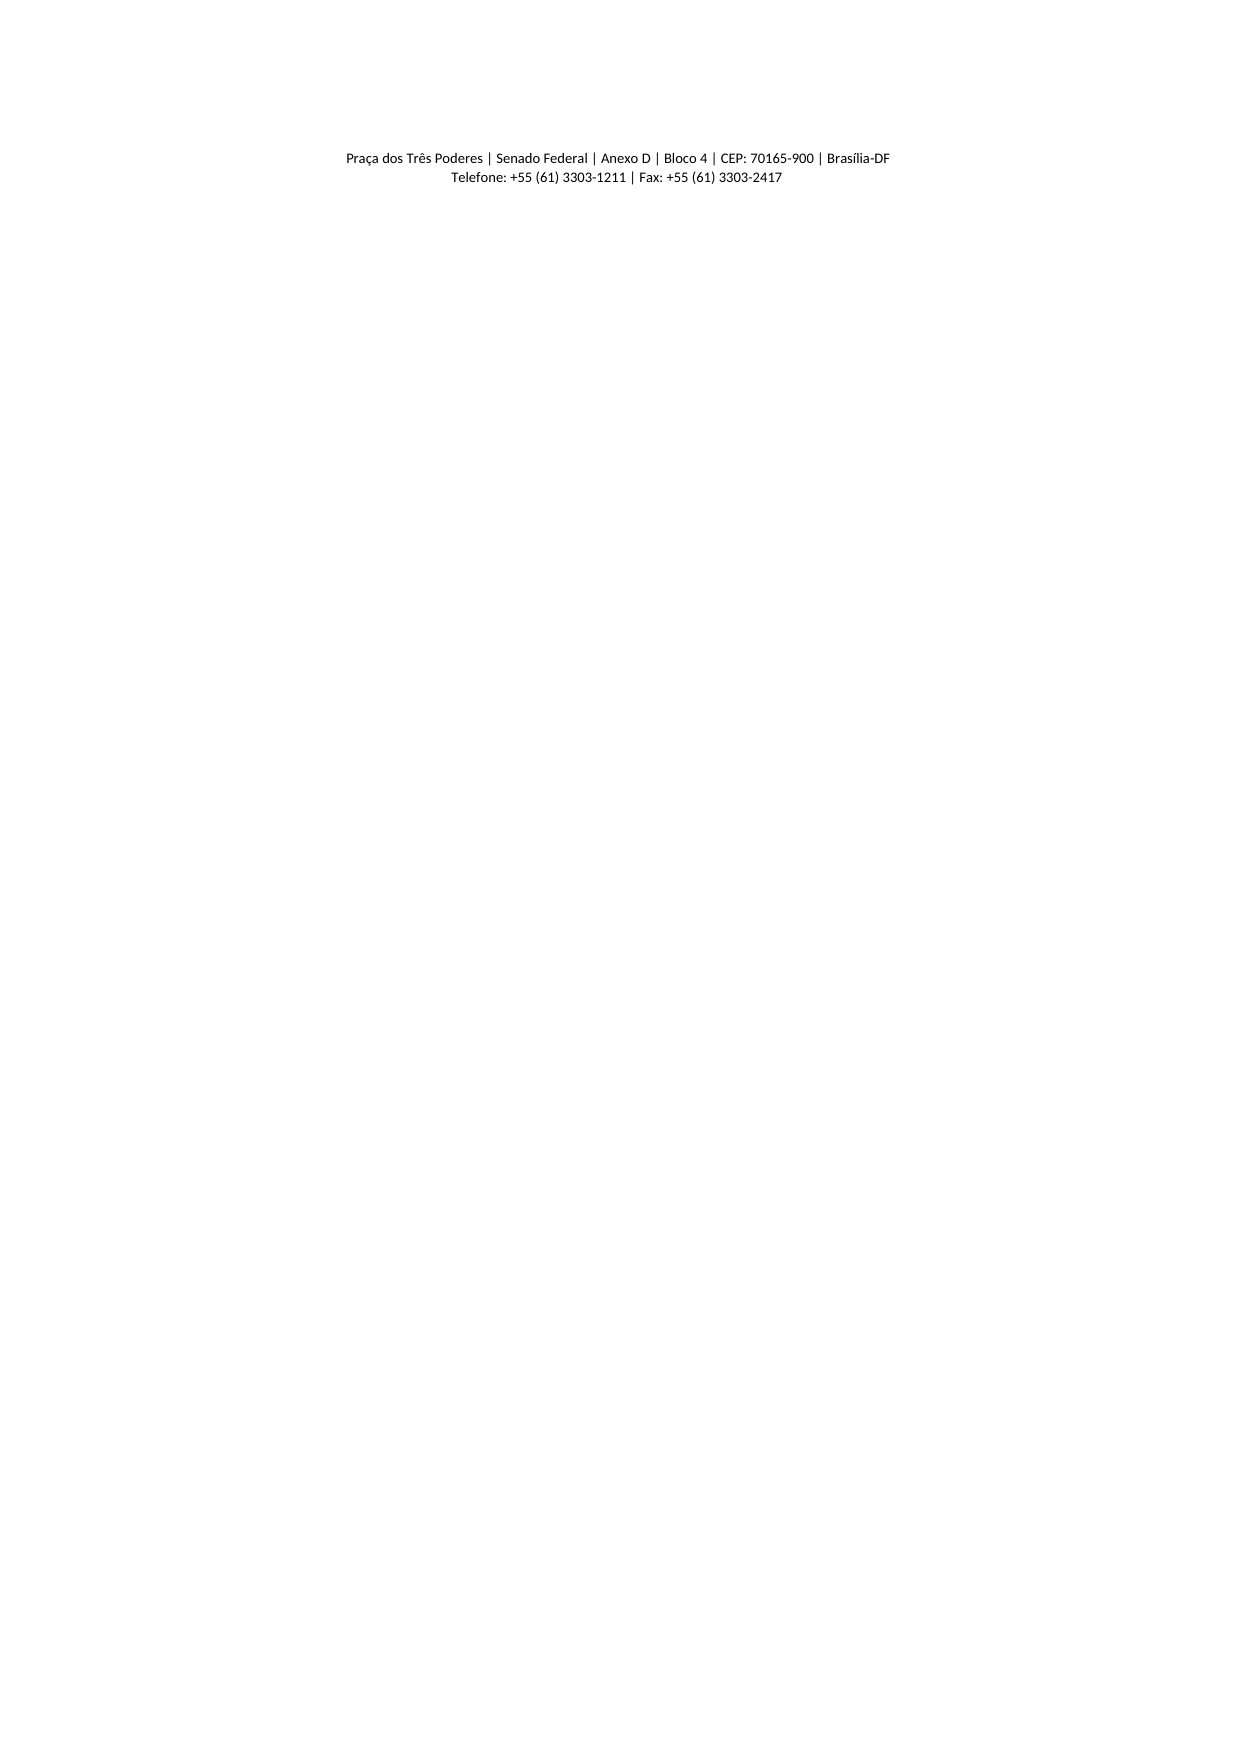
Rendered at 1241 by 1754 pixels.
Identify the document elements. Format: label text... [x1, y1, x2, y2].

text Telefone: +55 (61) 3303-1211 | Fax: +55 (61) 3303-2417 [118, 169, 1122, 186]
text Praça dos Três Poderes | Senado Federal | Anexo D | Bloco 4 | CEP: 70165-900 | Brasília-DF [118, 150, 1122, 167]
